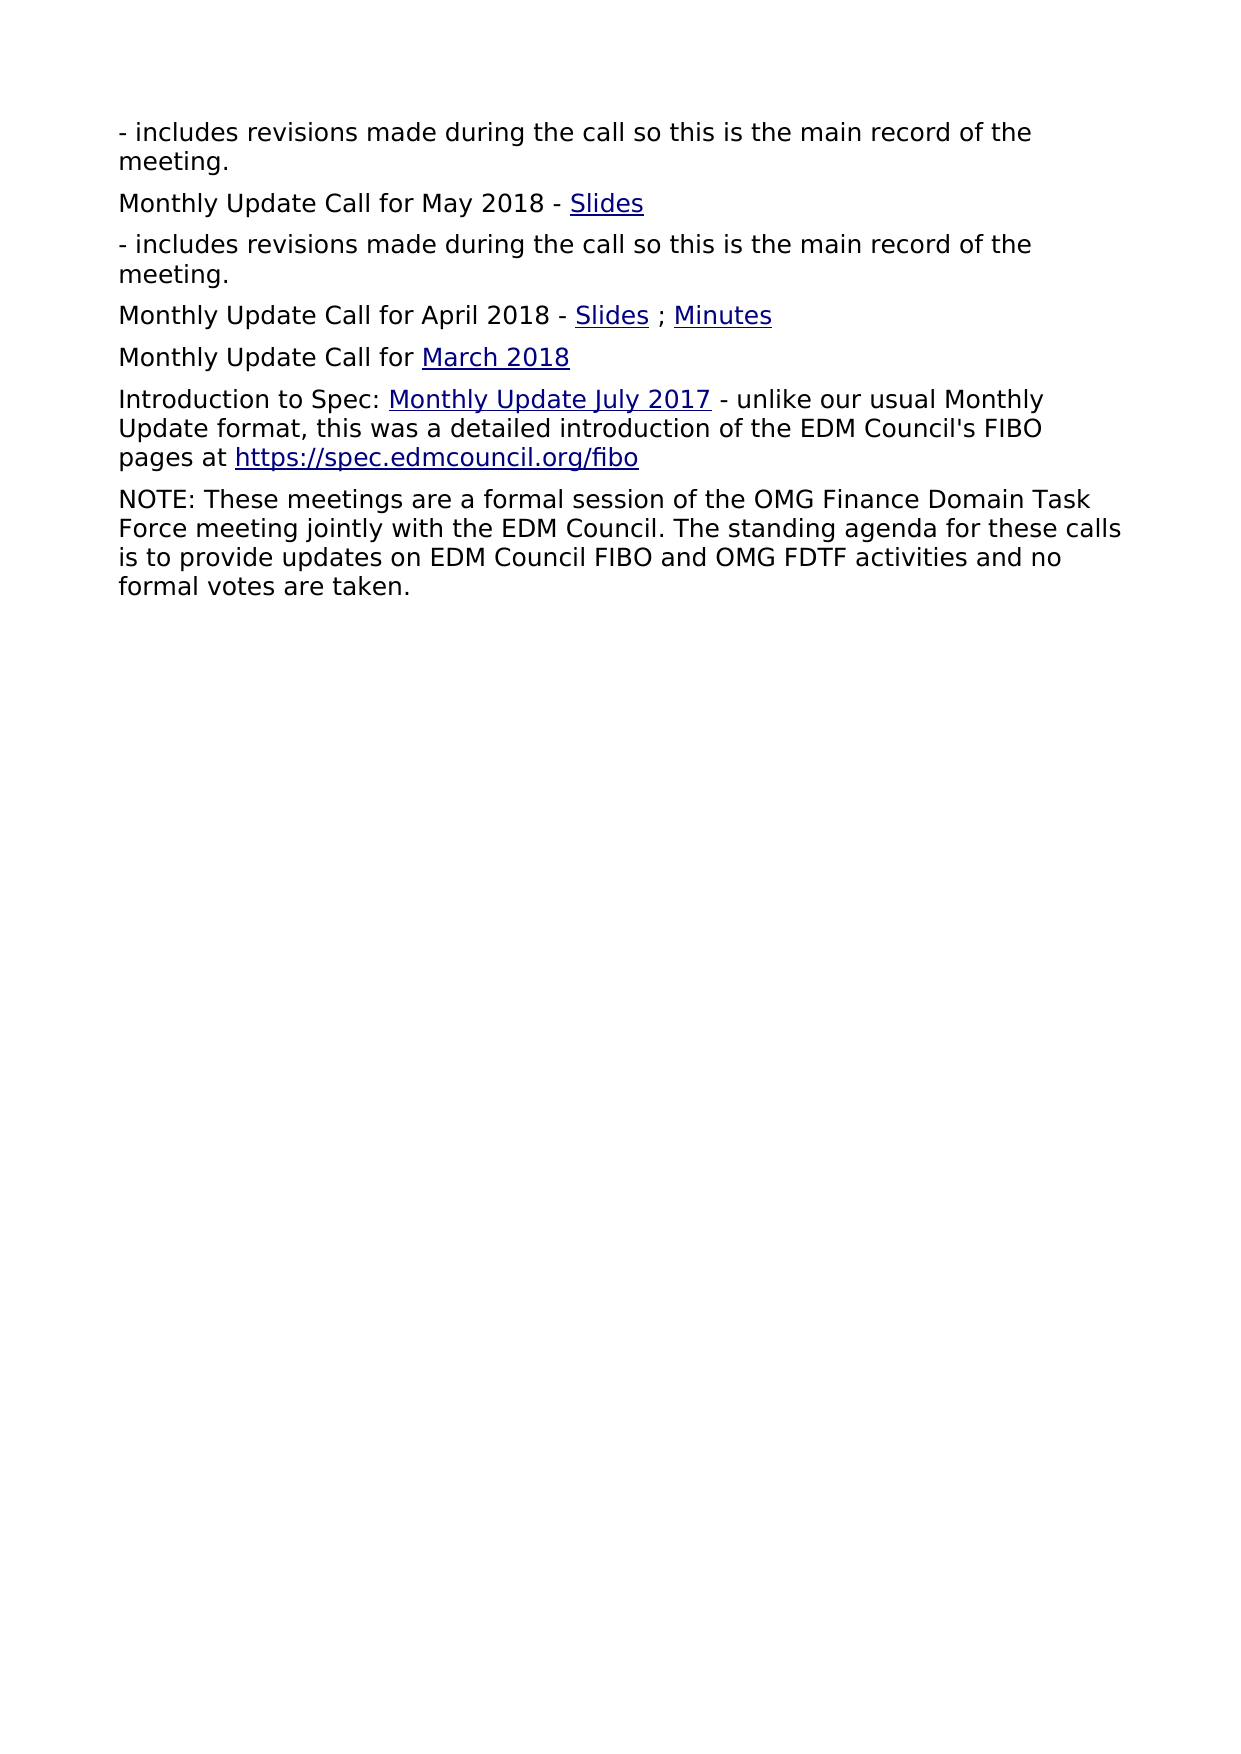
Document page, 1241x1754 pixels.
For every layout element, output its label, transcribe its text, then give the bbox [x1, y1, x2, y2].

text Monthly Update Call for March 2018 [118, 343, 1122, 372]
text Introduction to Spec: Monthly Update July 2017 - unlike our usual Monthly Update format, this was a detailed introduction of the EDM Council's FIBO pages at https://spec.edmcouncil.org/fibo [118, 385, 1122, 472]
text - includes revisions made during the call so this is the main record of the meeting. [118, 231, 1122, 289]
text Monthly Update Call for April 2018 - Slides ; Minutes [118, 301, 1122, 331]
text - includes revisions made during the call so this is the main record of the meeting. [118, 118, 1122, 176]
text Monthly Update Call for May 2018 - Slides [118, 189, 1122, 218]
text NOTE: These meetings are a formal session of the OMG Finance Domain Task Force meeting jointly with the EDM Council. The standing agenda for these calls is to provide updates on EDM Council FIBO and OMG FDTF activities and no formal votes are taken. [118, 485, 1122, 601]
